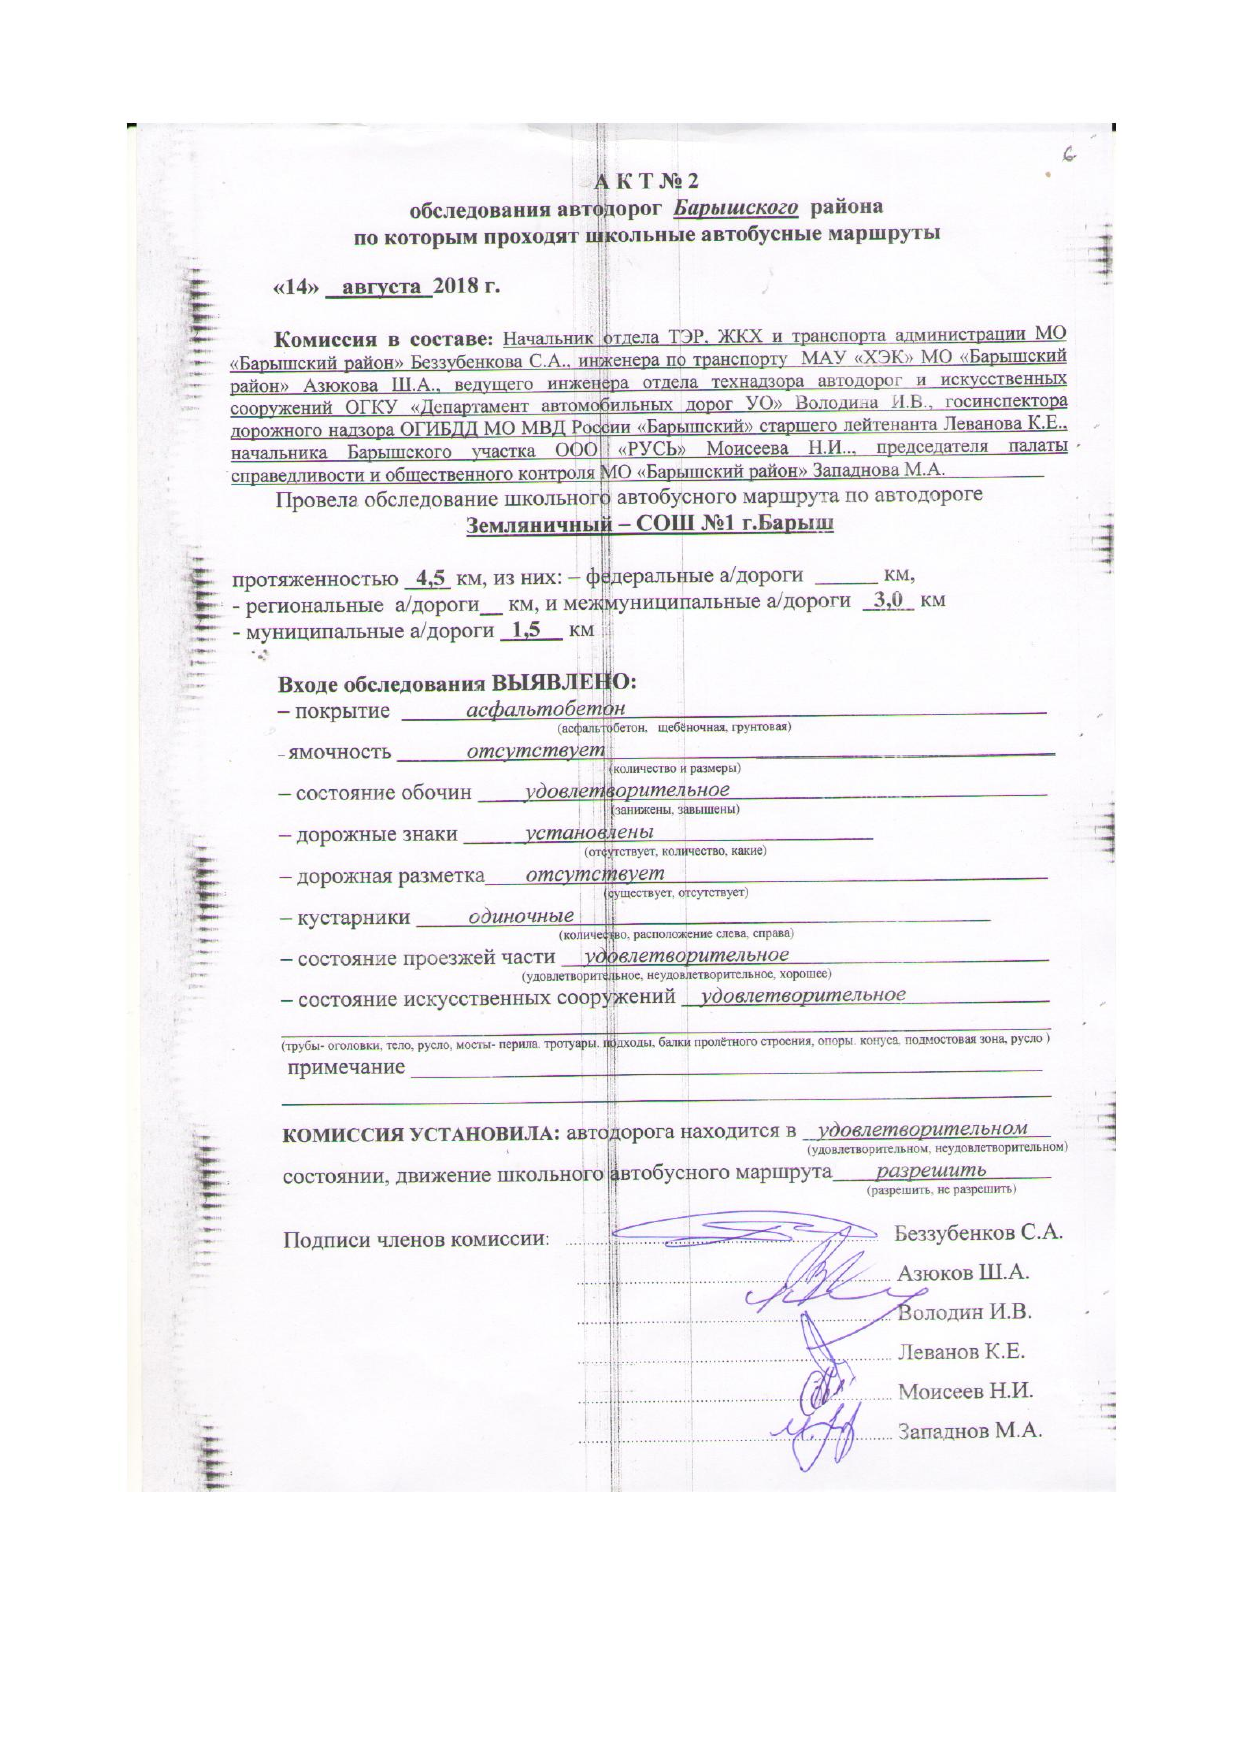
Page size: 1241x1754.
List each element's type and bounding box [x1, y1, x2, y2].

picture [118, 118, 1122, 1496]
